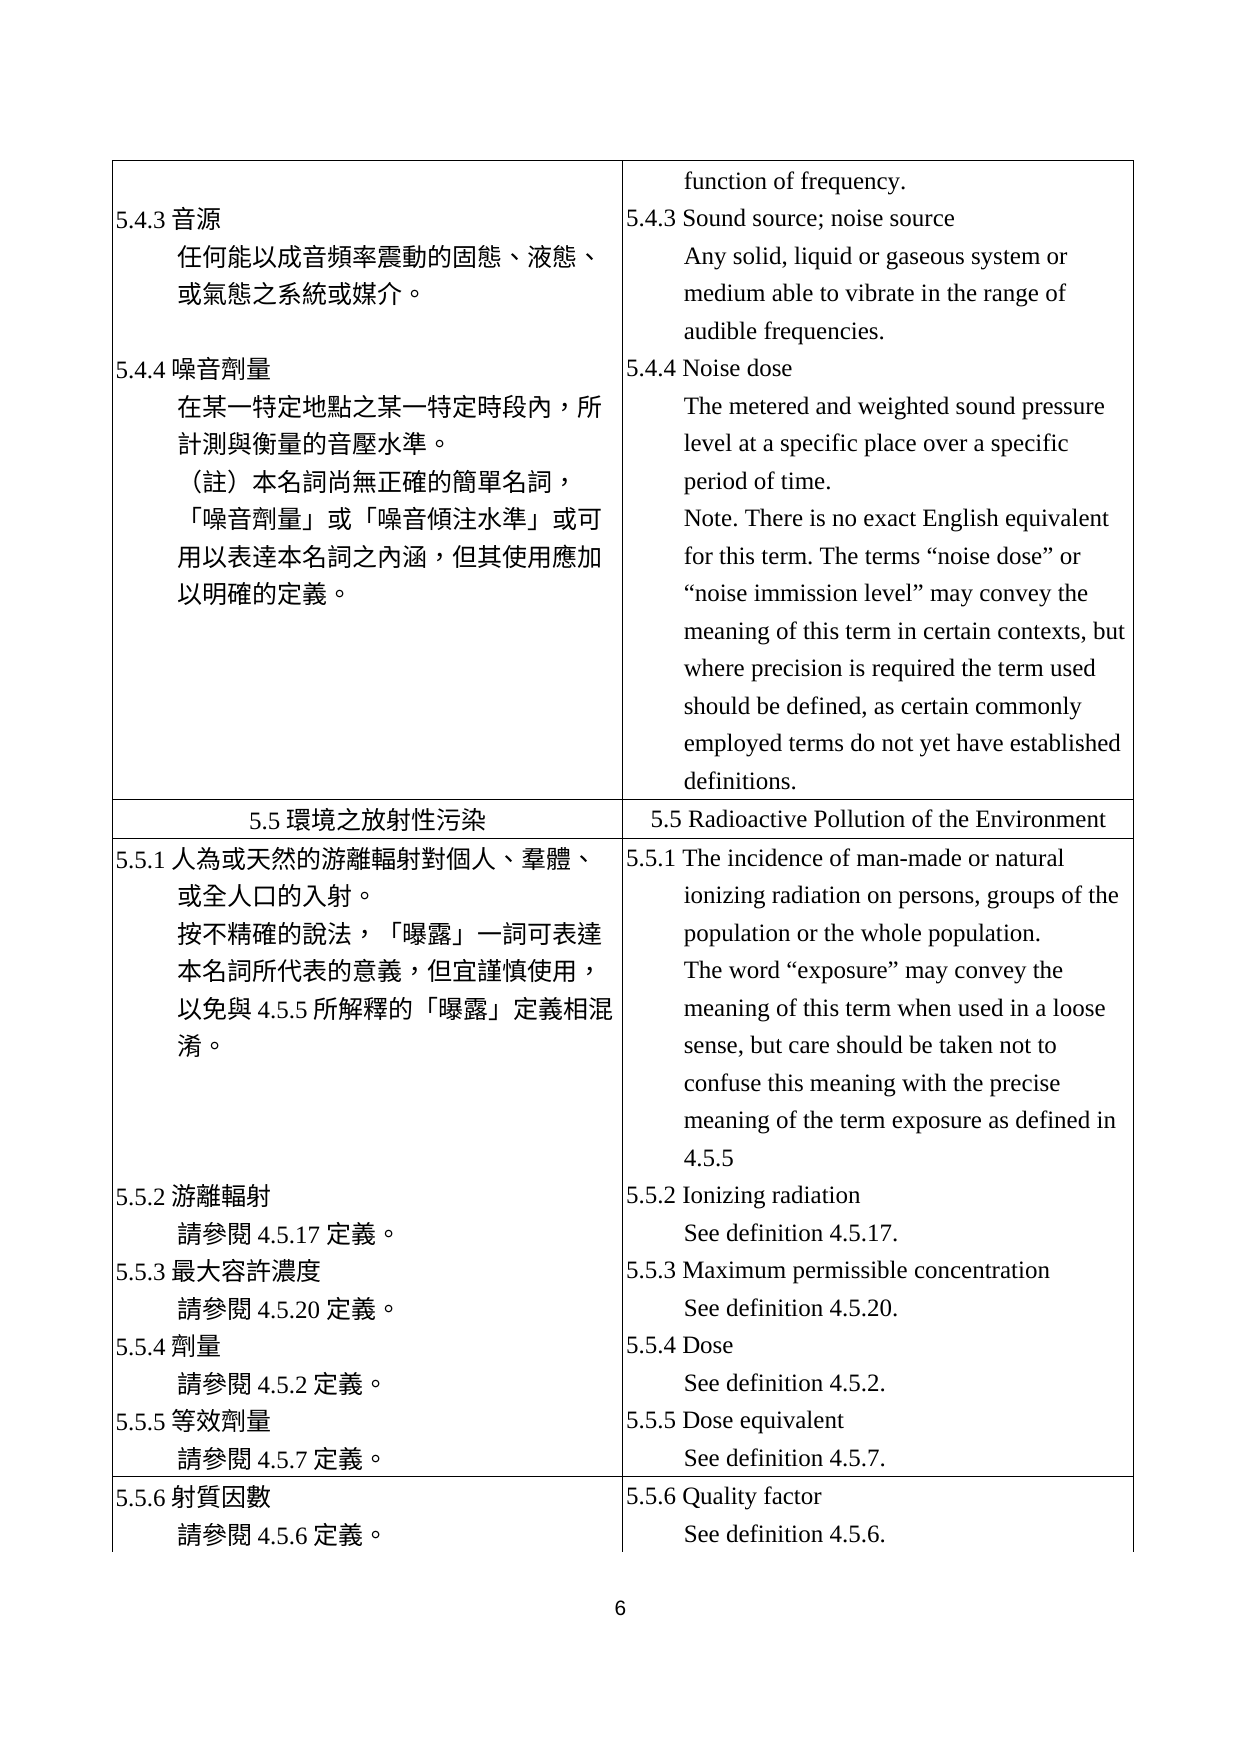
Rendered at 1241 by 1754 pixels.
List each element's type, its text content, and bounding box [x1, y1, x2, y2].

table_cell 5.5.3 最大容許濃度 請參閱 4.5.20 定義。 [113, 1251, 622, 1326]
table_cell 5.5.2 游離輻射 請參閱 4.5.17 定義。 [113, 1176, 622, 1251]
table_cell 5.5.6 射質因數 請參閱 4.5.6 定義。 [113, 1477, 622, 1552]
table_cell 5.4.3 Sound source; noise source Any solid, liquid or gaseous system or medium able to vibrate in the range of audible frequencies. [623, 199, 1133, 349]
table_cell 5.5.2 Ionizing radiation See definition 4.5.17. [623, 1176, 1133, 1251]
table_cell 5.4.4 噪音劑量 在某一特定地點之某一特定時段內，所計測與衡量的音壓水準。 （註）本名詞尚無正確的簡單名詞，「噪音劑量」或「噪音傾注水準」或可用以表逹本名詞之內涵，但其使用應加以明確的定義。 [113, 349, 622, 799]
table_cell [113, 161, 622, 199]
table_cell 5.5 環境之放射性污染 [113, 800, 622, 837]
table_cell 5.5.3 Maximum permissible concentration See definition 4.5.20. [623, 1251, 1133, 1326]
table_cell 5.5.1 The incidence of man-made or natural ionizing radiation on persons, groups of the population or the whole population. The word “exposure” may convey the meaning of this term when used in a loose sense, but care should be taken not to confuse this meaning with the precise meaning of the term exposure as defined in 4.5.5 [623, 839, 1133, 1176]
table_cell 5.5 Radioactive Pollution of the Environment [623, 800, 1133, 837]
table_cell 5.5.5 等效劑量 請參閱 4.5.7 定義。 [113, 1401, 622, 1476]
table_cell 5.5.4 劑量 請參閱 4.5.2 定義。 [113, 1326, 622, 1401]
table_cell 5.4.3 音源 任何能以成音頻率震動的固態、液態、或氣態之系統或媒介。 [113, 199, 622, 349]
table_cell 5.5.1 人為或天然的游離輻射對個人、羣體、或全人口的入射。 按不精確的說法，「曝露」一詞可表達本名詞所代表的意義，但宜謹慎使用，以免與 4.5.5 所解釋的「曝露」定義相混淆。 [113, 839, 622, 1176]
table_cell 5.5.6 Quality factor See definition 4.5.6. [623, 1477, 1133, 1552]
table_cell 5.4.4 Noise dose The metered and weighted sound pressure level at a specific place over a specific period of time. Note. There is no exact English equivalent for this term. The terms “noise dose” or “noise immission level” may convey the meaning of this term in certain contexts, but where precision is required the term used should be defined, as certain commonly employed terms do not yet have established definitions. [623, 349, 1133, 799]
table_cell 5.5.4 Dose See definition 4.5.2. [623, 1326, 1133, 1401]
table_cell 5.5.5 Dose equivalent See definition 4.5.7. [623, 1401, 1133, 1476]
table_cell function of frequency. [623, 161, 1133, 199]
